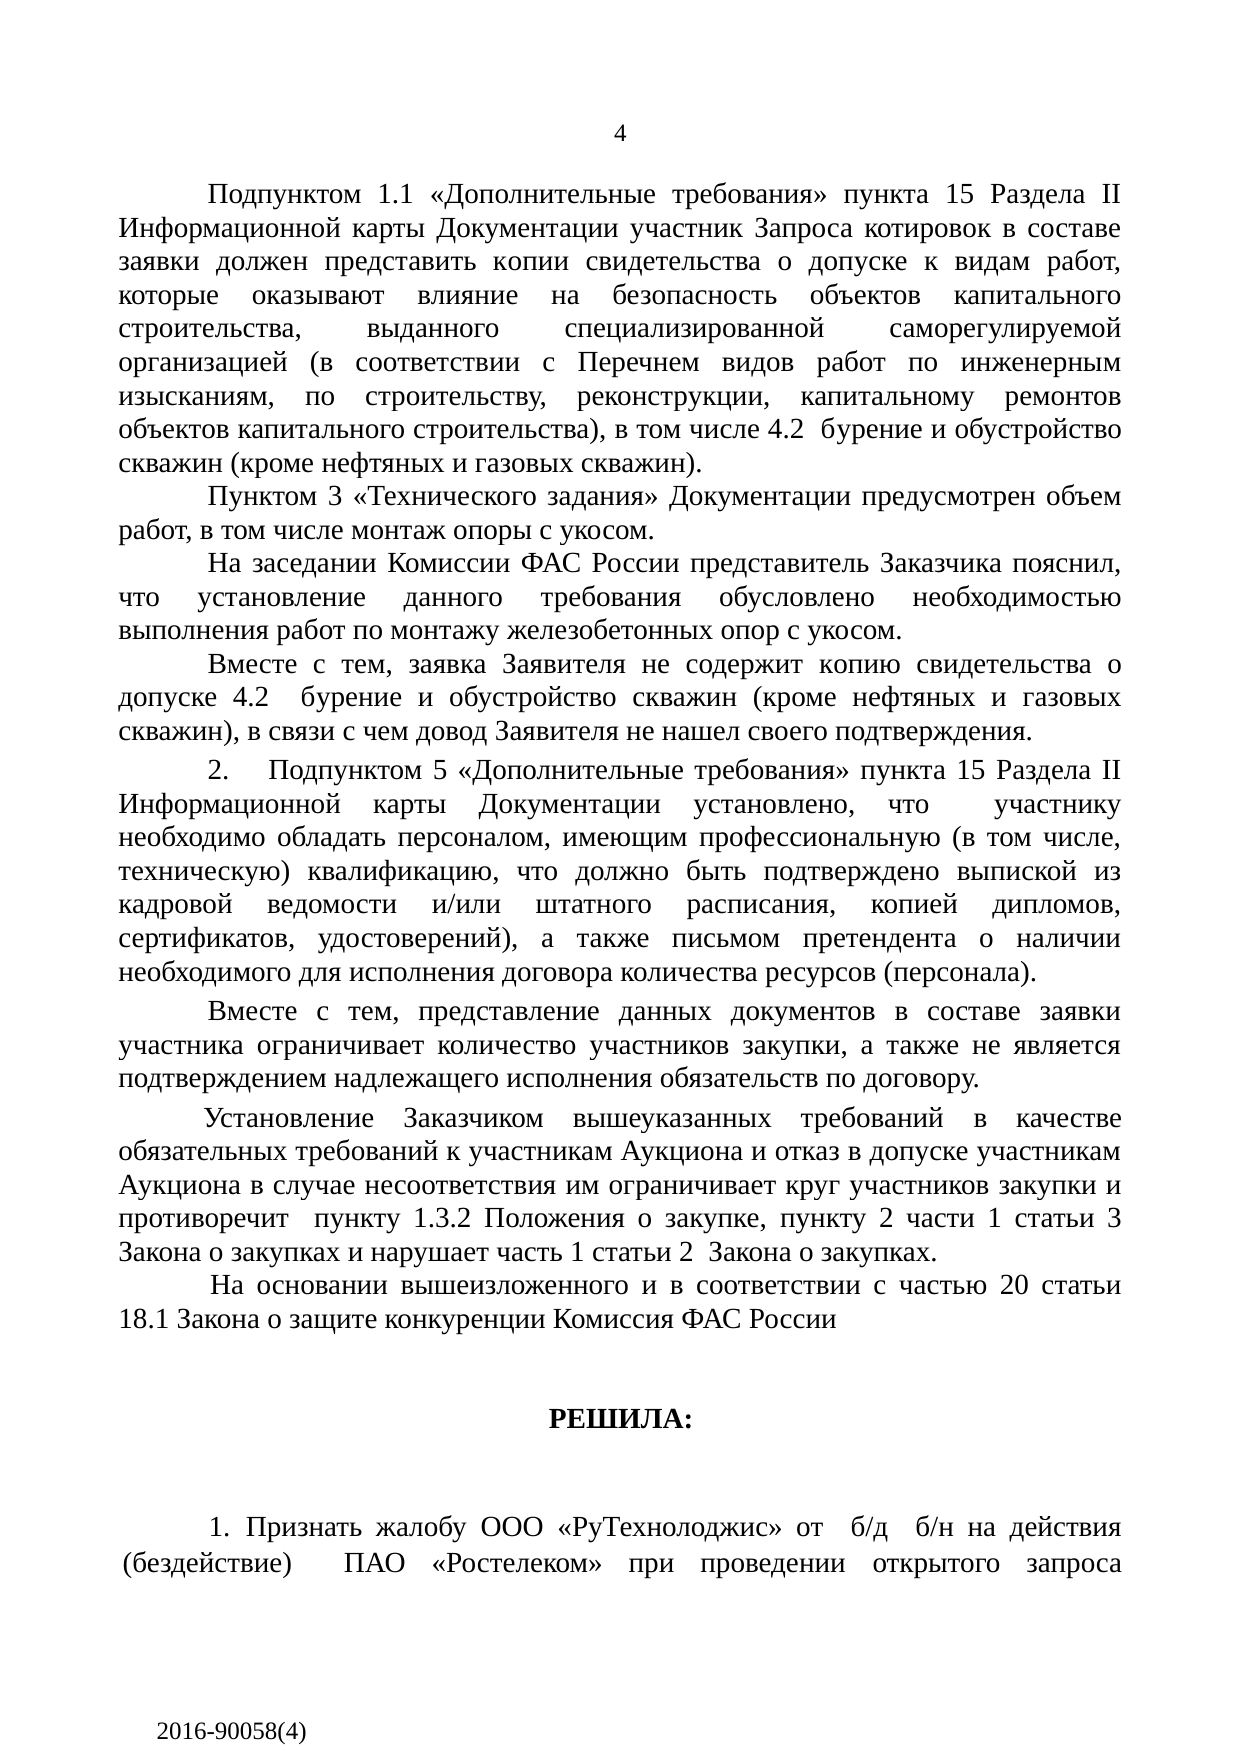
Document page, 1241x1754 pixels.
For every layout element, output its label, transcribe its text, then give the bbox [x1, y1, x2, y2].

text РЕШИЛА: [118, 1402, 1122, 1435]
text Пунктом 3 «Технического задания» Документации предусмотрен объем работ, в том числе монтаж опоры с укосом. [118, 478, 1122, 545]
text На заседании Комиссии ФАС России представитель Заказчика пояснил, что установление данного требования обусловлено необходимостью выполнения работ по монтажу железобетонных опор с укосом. [118, 545, 1122, 646]
text Вместе с тем, представление данных документов в составе заявки участника ограничивает количество участников закупки, а также не является подтверждением надлежащего исполнения обязательств по договору. [118, 993, 1122, 1094]
list Признать жалобу ООО «РуТехнолоджис» от б/д б/н на действия (бездействие) ПАО «Ростелеком» при проведении открытого запроса [122, 1509, 1122, 1578]
text Подпунктом 1.1 «Дополнительные требования» пункта 15 Раздела II Информационной карты Документации участник Запроса котировок в составе заявки должен представить копии свидетельства о допуске к видам работ, которые оказывают влияние на безопасность объектов капитального строительства, выданного специализированной саморегулируемой организацией (в соответствии с Перечнем видов работ по инженерным изысканиям, по строительству, реконструкции, капитальному ремонтов объектов капитального строительства), в том числе 4.2 бурение и обустройство скважин (кроме нефтяных и газовых скважин). [118, 176, 1122, 478]
text На основании вышеизложенного и в соответствии с частью 20 статьи 18.1 Закона о защите конкуренции Комиссия ФАС России [118, 1267, 1122, 1334]
list Подпунктом 5 «Дополнительные требования» пункта 15 Раздела II Информационной карты Документации установлено, что участнику необходимо обладать персоналом, имеющим профессиональную (в том числе, техническую) квалификацию, что должно быть подтверждено выпиской из кадровой ведомости и/или штатного расписания, копией дипломов, сертификатов, удостоверений), а также письмом претендента о наличии необходимого для исполнения договора количества ресурсов (персонала). [118, 752, 1122, 987]
text Установление Заказчиком вышеуказанных требований в качестве обязательных требований к участникам Аукциона и отказ в допуске участникам Аукциона в случае несоответствия им ограничивает круг участников закупки и противоречит пункту 1.3.2 Положения о закупке, пункту 2 части 1 статьи 3 Закона о закупках и нарушает часть 1 статьи 2 Закона о закупках. [118, 1100, 1122, 1267]
text Вместе с тем, заявка Заявителя не содержит копию свидетельства о допуске 4.2 бурение и обустройство скважин (кроме нефтяных и газовых скважин), в связи с чем довод Заявителя не нашел своего подтверждения. [118, 646, 1122, 747]
